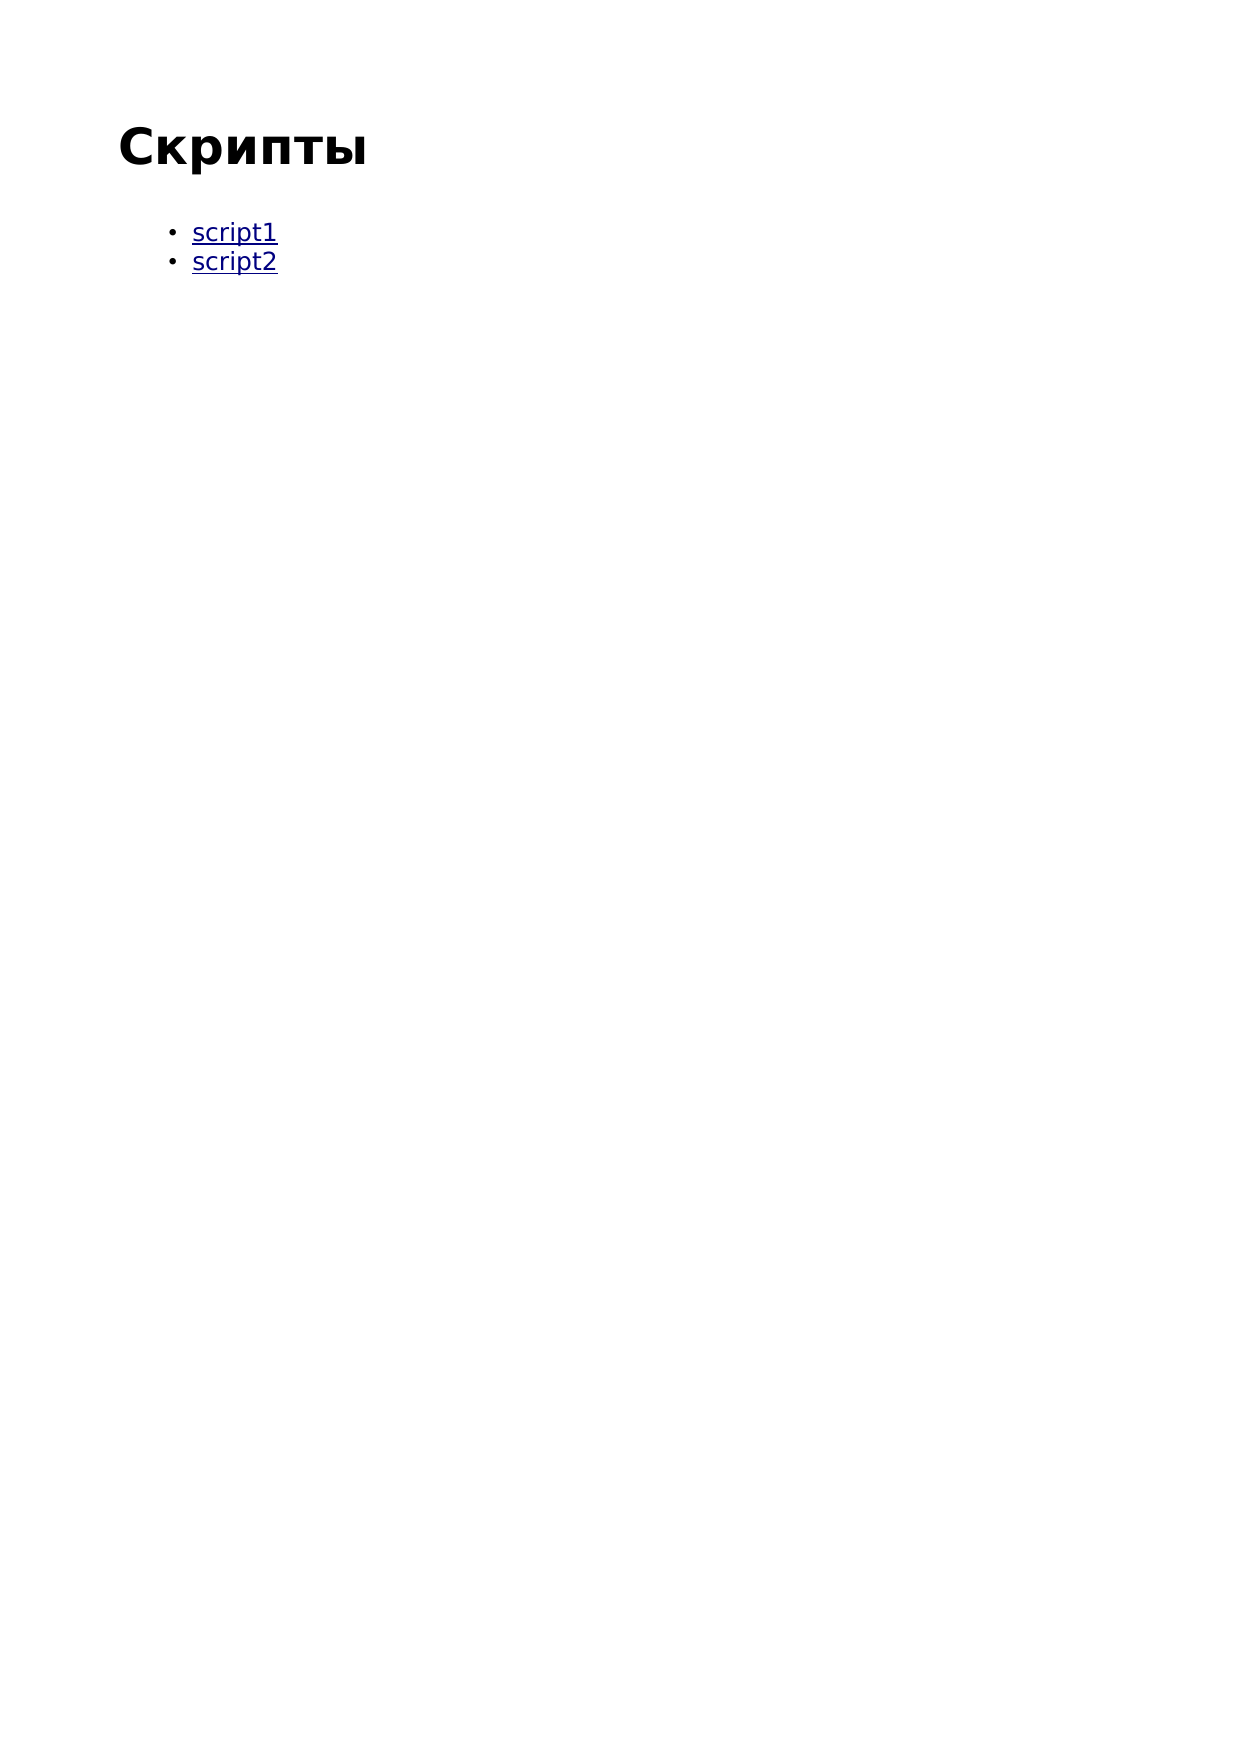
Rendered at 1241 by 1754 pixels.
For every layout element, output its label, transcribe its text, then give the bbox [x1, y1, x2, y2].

list script2 [177, 247, 1122, 277]
list script1 [177, 218, 1122, 247]
subtitle Скрипты [118, 118, 1122, 176]
